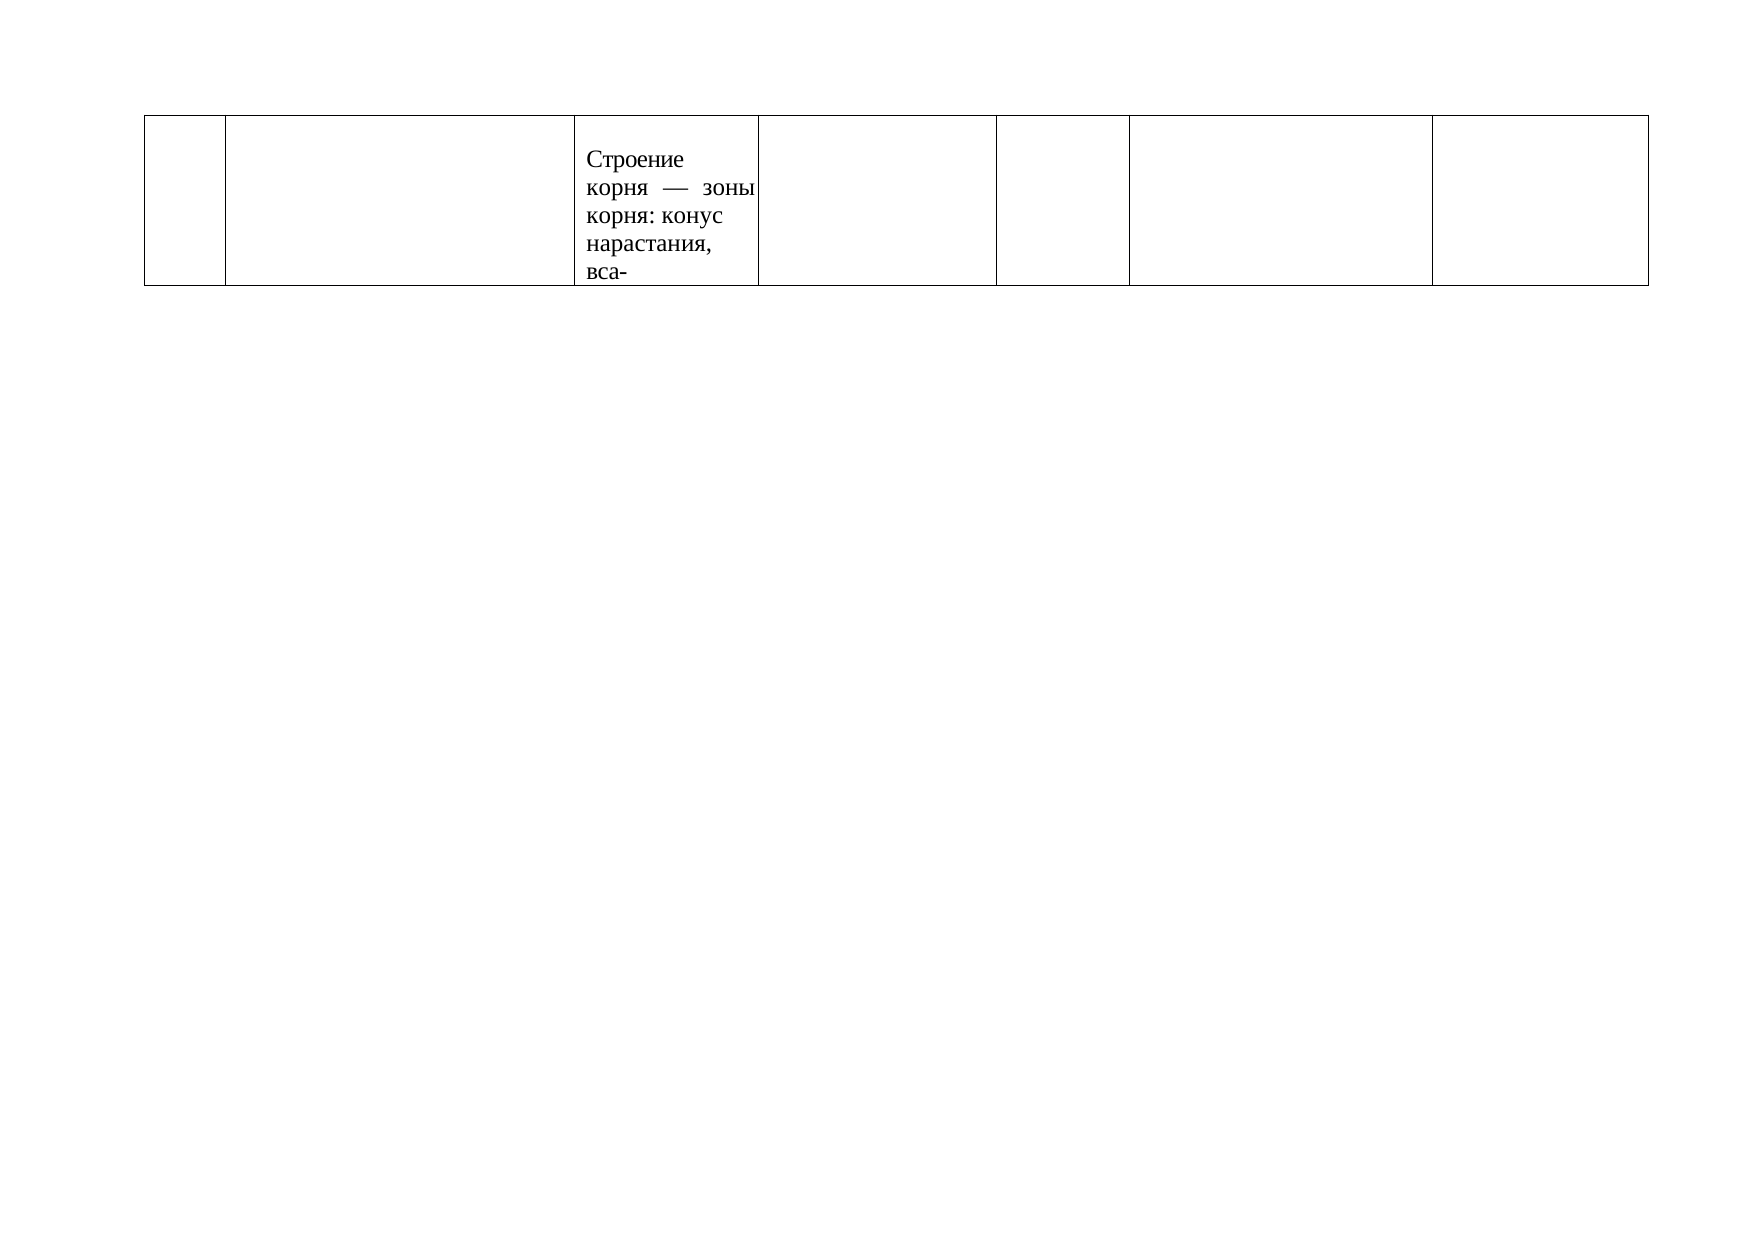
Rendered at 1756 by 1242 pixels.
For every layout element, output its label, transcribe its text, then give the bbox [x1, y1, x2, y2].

table_cell [226, 116, 574, 285]
table_cell [759, 116, 996, 285]
table_cell Строение корня — зоны корня: конус нарастания, вса- [575, 116, 758, 285]
table_cell [1433, 116, 1648, 285]
table_cell [145, 116, 225, 285]
table_cell [997, 116, 1129, 285]
table_cell [1130, 116, 1432, 285]
